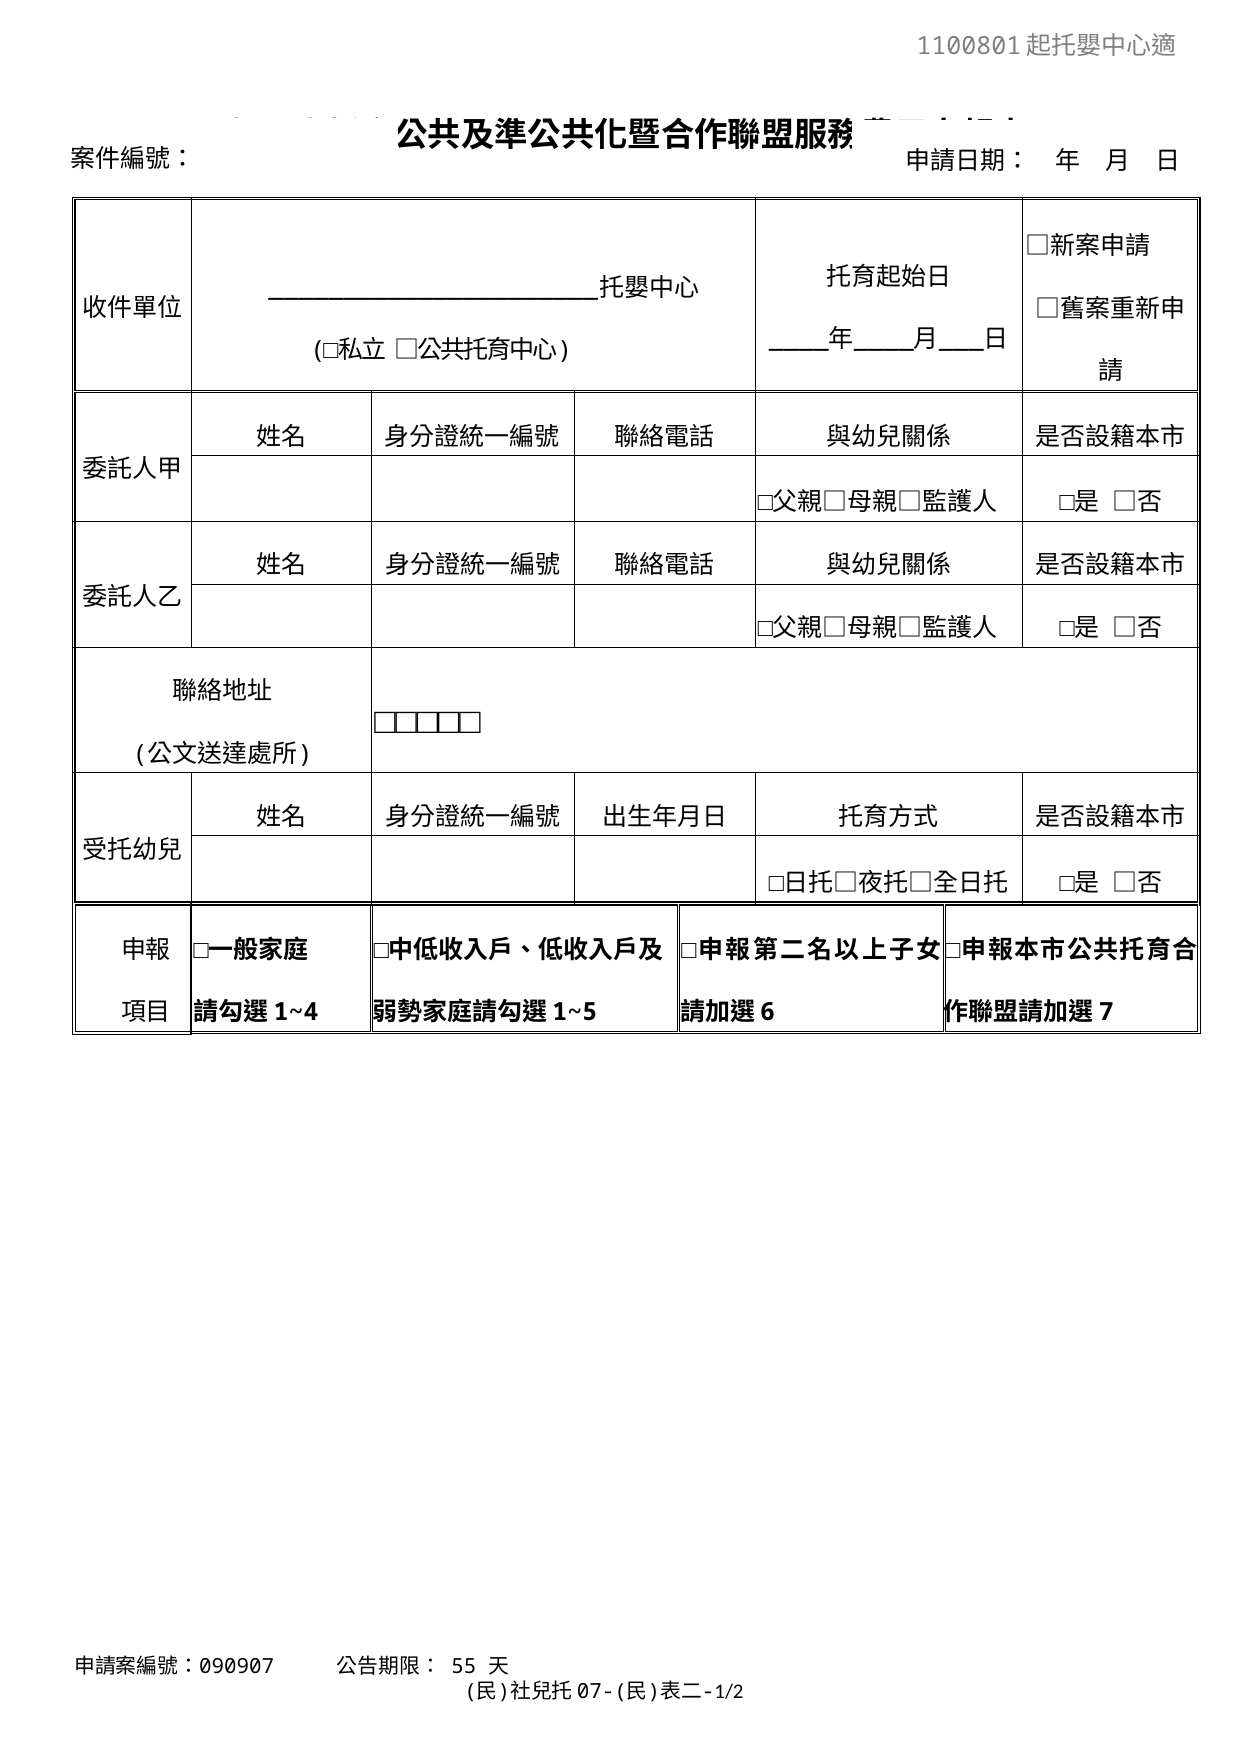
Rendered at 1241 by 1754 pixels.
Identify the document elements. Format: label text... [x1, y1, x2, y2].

table_cell 姓名 [192, 393, 371, 455]
table_cell 是否設籍本市 [1023, 393, 1197, 455]
table_cell □申報第二名以上子女請加選6 [680, 906, 943, 1031]
table_cell [575, 836, 755, 901]
table_cell 身分證統一編號 [372, 773, 574, 835]
table_cell [372, 585, 574, 647]
table_cell 聯絡電話 [575, 522, 755, 584]
text [864, 5, 1212, 72]
table_cell □是 □否 [1023, 836, 1197, 901]
table_cell □□□□□ [372, 648, 1197, 772]
table_header 收件單位 [76, 200, 191, 389]
table_header □新案申請 □舊案重新申請 [1023, 200, 1197, 389]
table_cell 姓名 [192, 773, 371, 835]
table_cell 與幼兒關係 [756, 393, 1022, 455]
text 申請日期： 年 月 日 [905, 128, 1218, 180]
text 新北市托育公共及準公共化暨合作聯盟服務費用申報表 [17, 90, 1233, 187]
table_cell □父親□母親□監護人 [756, 456, 1022, 521]
table_cell [372, 456, 574, 521]
table_cell 委託人乙 [76, 522, 191, 647]
table_cell 是否設籍本市 [1023, 522, 1197, 584]
table_header 托育起始日 ____年____月___日 [756, 200, 1022, 389]
table_cell 姓名 [192, 522, 371, 584]
table_cell 身分證統一編號 [372, 393, 574, 455]
table_cell 身分證統一編號 [372, 522, 574, 584]
table_cell □一般家庭 請勾選1~4 [192, 906, 370, 1031]
table_cell □是 □否 [1023, 585, 1197, 647]
table_cell [575, 585, 755, 647]
table_cell [192, 836, 371, 901]
table_cell □是 □否 [1023, 456, 1197, 521]
text 1100801起托嬰中心適用 [916, 12, 1197, 64]
table_cell 托育方式 [756, 773, 1022, 835]
table_cell [575, 456, 755, 521]
table_header ______________________托嬰中心 (□私立 □公共托育中心) [192, 200, 755, 389]
table_cell □申報本市公共托育合作聯盟請加選7 [946, 906, 1197, 1031]
table_cell □日托□夜托□全日托 [756, 836, 1022, 901]
table_cell 與幼兒關係 [756, 522, 1022, 584]
table_cell [372, 836, 574, 901]
table_cell 受托幼兒 [76, 773, 191, 901]
table_cell 出生年月日 [575, 773, 755, 835]
table_cell 是否設籍本市 [1023, 773, 1197, 835]
table_cell 申報項目 [76, 906, 190, 1031]
table_cell 聯絡電話 [575, 393, 755, 455]
table_cell □父親□母親□監護人 [756, 585, 1022, 647]
table_cell 委託人甲 [76, 393, 191, 521]
text 案件編號： [70, 125, 383, 177]
table_cell □中低收入戶、低收入戶及弱勢家庭請勾選1~5 [373, 906, 677, 1031]
table_cell [192, 585, 371, 647]
table_cell 聯絡地址 (公文送達處所) [76, 648, 371, 772]
table_cell [192, 456, 371, 521]
